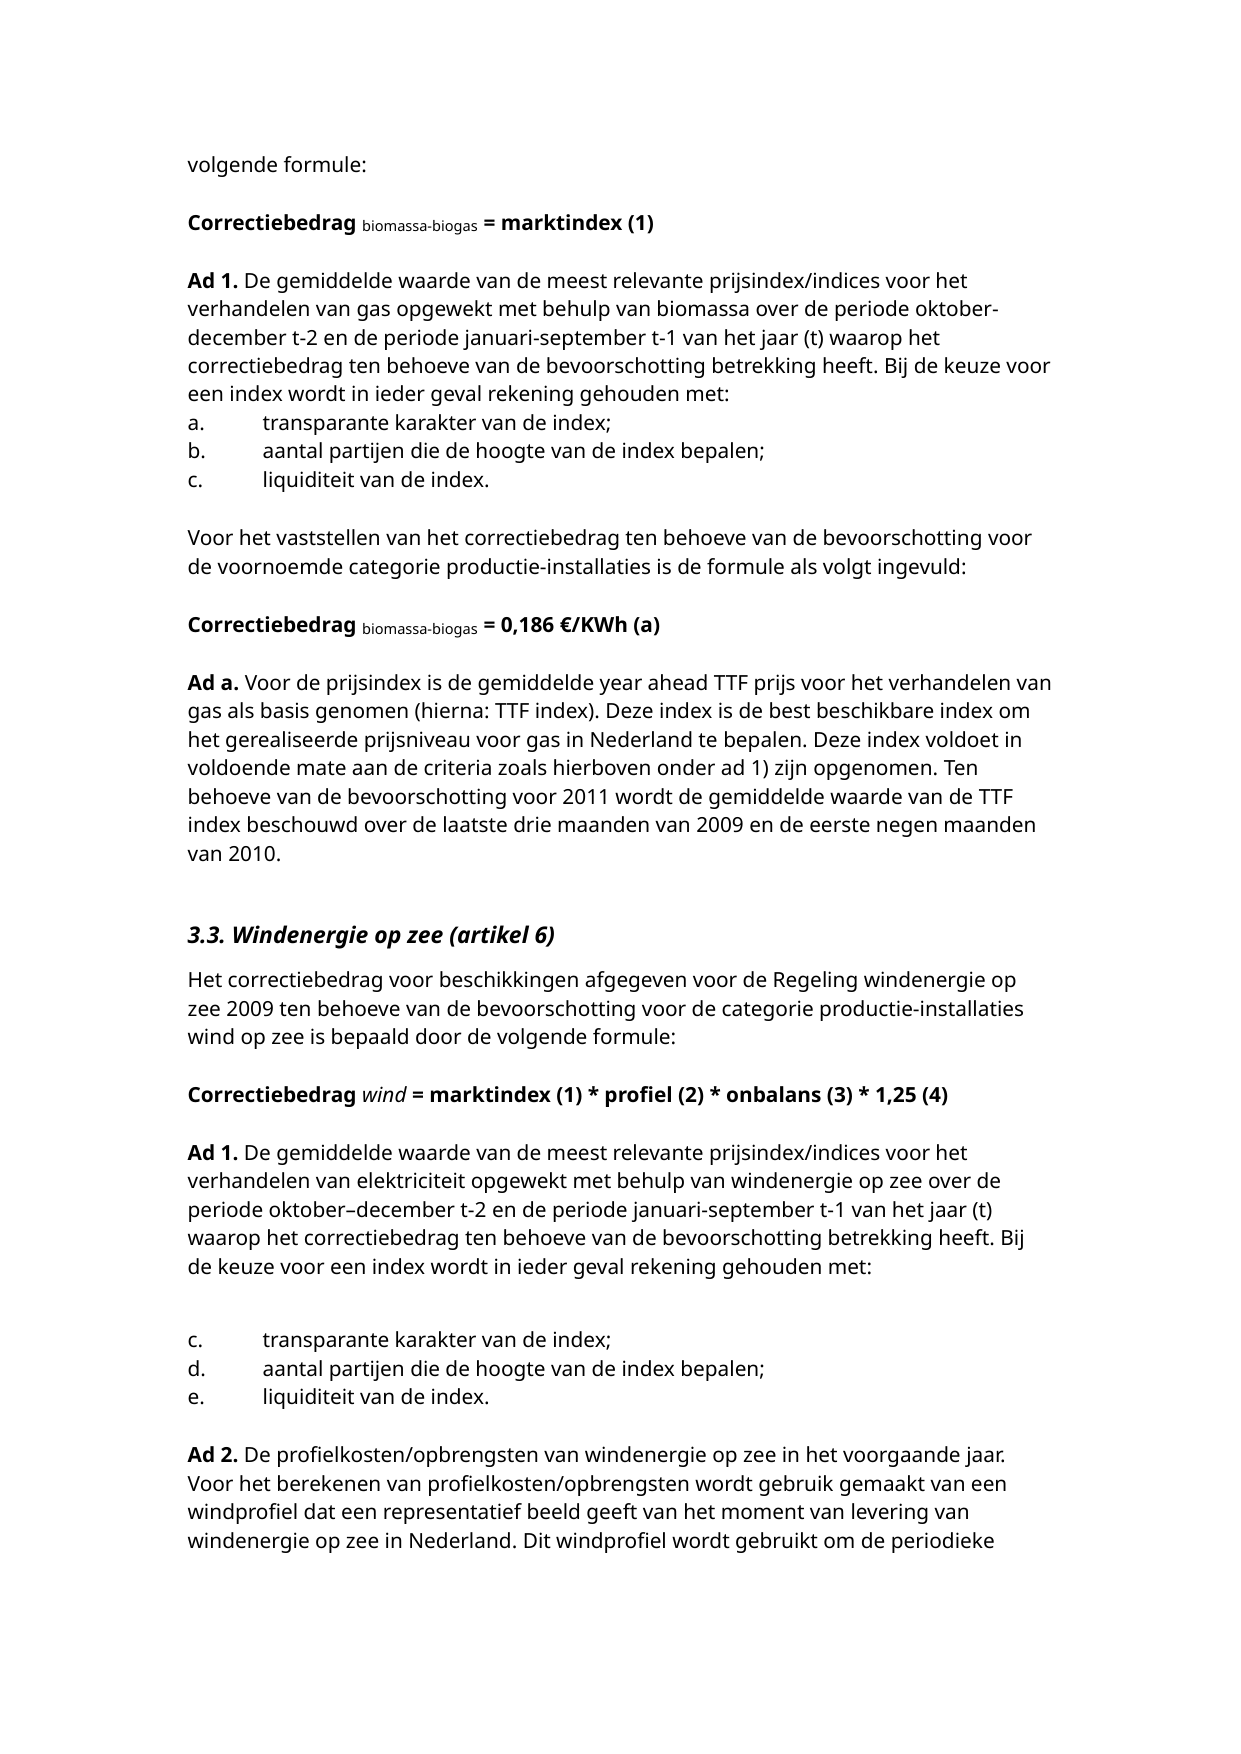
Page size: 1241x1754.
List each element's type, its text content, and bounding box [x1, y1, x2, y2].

list liquiditeit van de index. [187, 465, 1053, 493]
text Ad 1. De gemiddelde waarde van de meest relevante prijsindex/indices voor het verhandelen van elektriciteit opgewekt met behulp van windenergie op zee over de periode oktober–december t-2 en de periode januari-september t-1 van het jaar (t) waarop het correctiebedrag ten behoeve van de bevoorschotting betrekking heeft. Bij de keuze voor een index wordt in ieder geval rekening gehouden met: [187, 1138, 1053, 1280]
text Voor het vaststellen van het correctiebedrag ten behoeve van de bevoorschotting voor de voornoemde categorie productie-installaties is de formule als volgt ingevuld: [187, 523, 1053, 580]
list aantal partijen die de hoogte van de index bepalen; [187, 1354, 1053, 1382]
list transparante karakter van de index; [187, 408, 1053, 436]
text Correctiebedrag biomassa-biogas = 0,186 €/KWh (a) [187, 610, 1053, 639]
text Het correctiebedrag voor beschikkingen afgegeven voor de Regeling windenergie op zee 2009 ten behoeve van de bevoorschotting voor de categorie productie-installaties wind op zee is bepaald door de volgende formule: [187, 965, 1053, 1051]
list aantal partijen die de hoogte van de index bepalen; [187, 436, 1053, 465]
text Ad 1. De gemiddelde waarde van de meest relevante prijsindex/indices voor het verhandelen van gas opgewekt met behulp van biomassa over de periode oktober-december t-2 en de periode januari-september t-1 van het jaar (t) waarop het correctiebedrag ten behoeve van de bevoorschotting betrekking heeft. Bij de keuze voor een index wordt in ieder geval rekening gehouden met: [187, 266, 1053, 408]
list liquiditeit van de index. [187, 1382, 1053, 1411]
text Ad a. Voor de prijsindex is de gemiddelde year ahead TTF prijs voor het verhandelen van gas als basis genomen (hierna: TTF index). Deze index is de best beschikbare index om het gerealiseerde prijsniveau voor gas in Nederland te bepalen. Deze index voldoet in voldoende mate aan de criteria zoals hierboven onder ad 1) zijn opgenomen. Ten behoeve van de bevoorschotting voor 2011 wordt de gemiddelde waarde van de TTF index beschouwd over de laatste drie maanden van 2009 en de eerste negen maanden van 2010. [187, 668, 1053, 867]
text Correctiebedrag biomassa-biogas = marktindex (1) [187, 208, 1053, 236]
list transparante karakter van de index; [187, 1325, 1053, 1354]
subtitle 3.3. Windenergie op zee (artikel 6) [187, 919, 1053, 950]
text Correctiebedrag wind = marktindex (1) * profiel (2) * onbalans (3) * 1,25 (4) [187, 1080, 1053, 1109]
text Voor het berekenen van profielkosten/opbrengsten wordt gebruik gemaakt van een windprofiel dat een representatief beeld geeft van het moment van levering van windenergie op zee in Nederland. Dit windprofiel wordt gebruikt om de periodieke [187, 1469, 1053, 1554]
text Ad 2. De profielkosten/opbrengsten van windenergie op zee in het voorgaande jaar. [187, 1441, 1053, 1469]
text volgende formule: [187, 150, 1053, 178]
